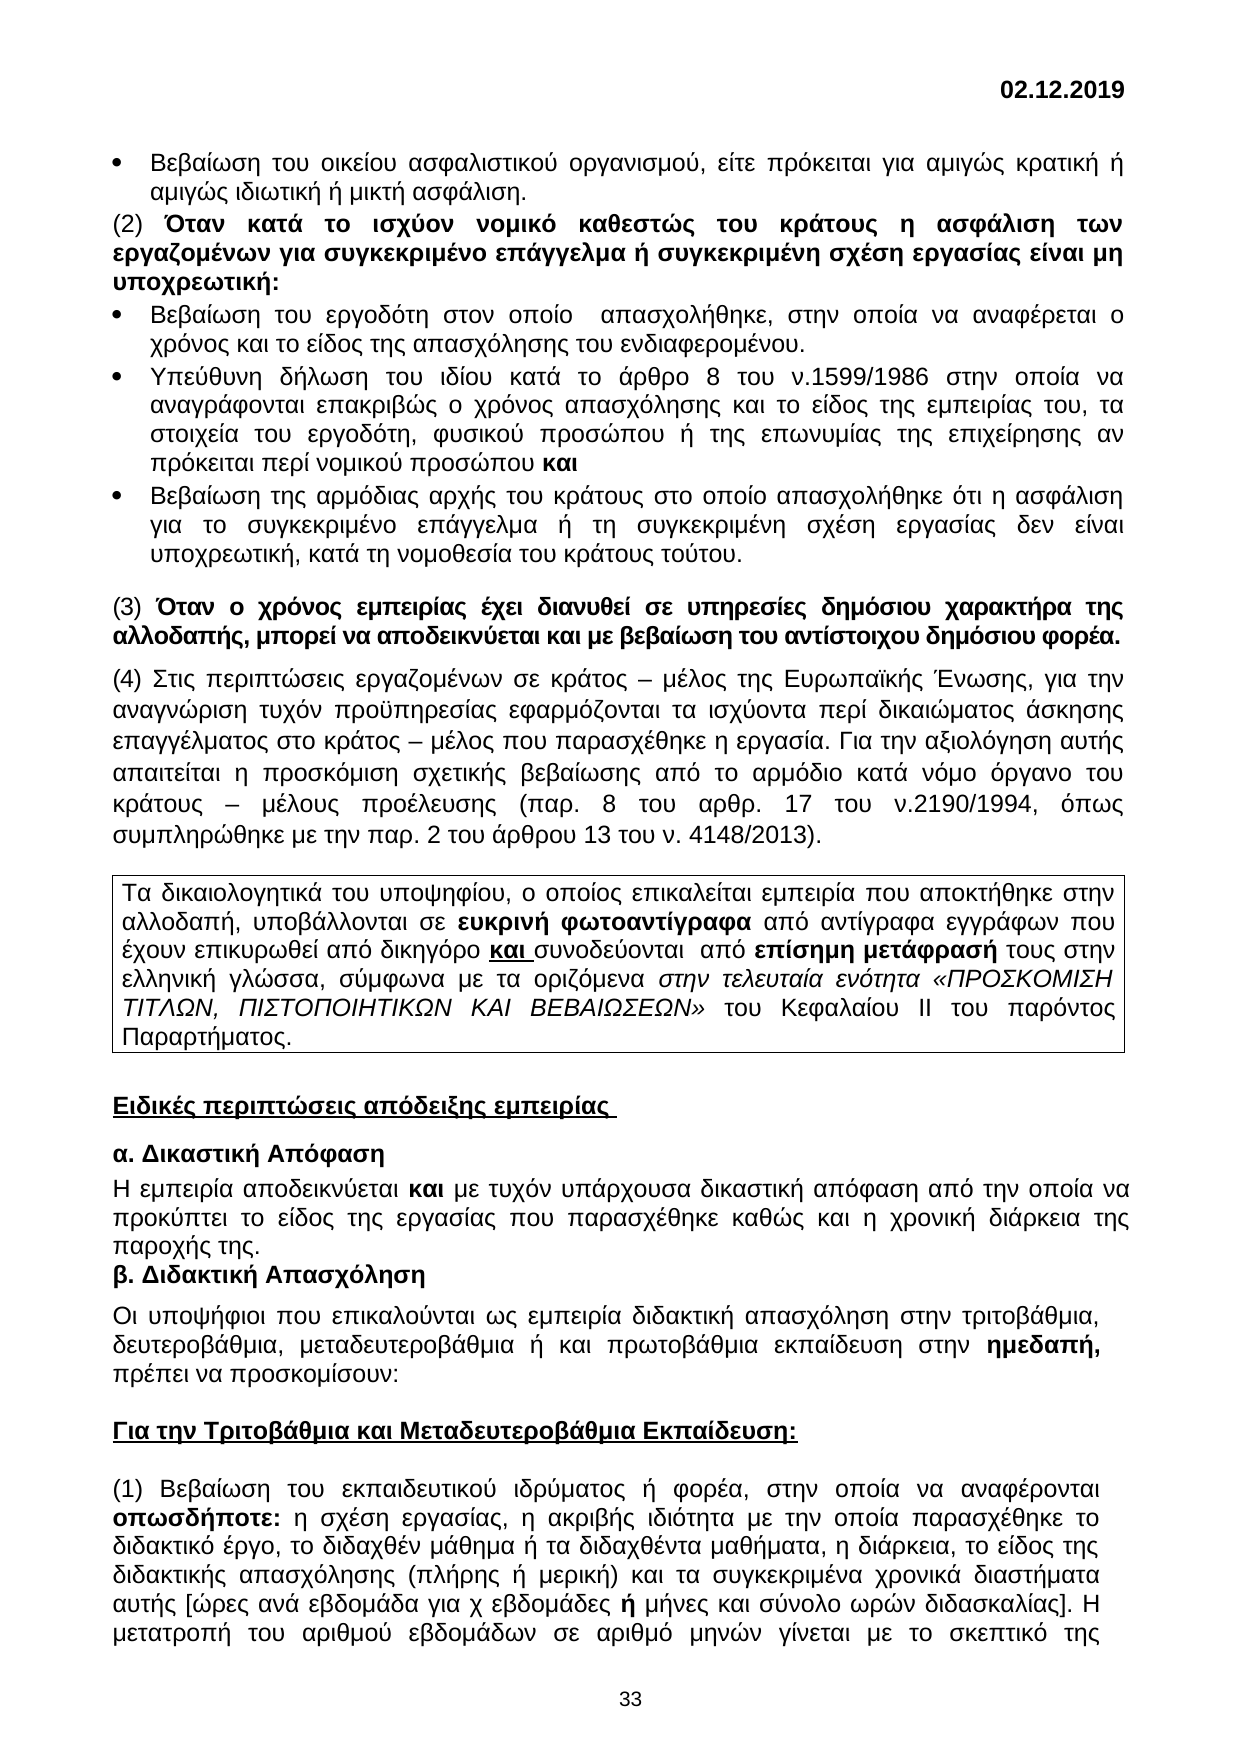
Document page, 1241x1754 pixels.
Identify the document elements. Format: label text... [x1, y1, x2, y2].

text Η εμπειρία αποδεικνύεται και με τυχόν υπάρχουσα δικαστική απόφαση από την οποία να προκύπτει το είδος της εργασίας που παρασχέθηκε καθώς και η χρονική διάρκεια της παροχής της. [112, 1174, 1131, 1260]
list Βεβαίωση του εργοδότη στον οποίο απασχολήθηκε, στην οποία να αναφέρεται ο χρόνος και το είδος της απασχόλησης του ενδιαφερομένου. [112, 300, 1125, 357]
text (3) Όταν ο χρόνος εμπειρίας έχει διανυθεί σε υπηρεσίες δημόσιου χαρακτήρα της αλλοδαπής, μπορεί να αποδεικνύεται και με βεβαίωση του αντίστοιχου δημόσιου φορέα. [112, 592, 1125, 650]
list Υπεύθυνη δήλωση του ιδίου κατά το άρθρο 8 του ν.1599/1986 στην οποία να αναγράφονται επακριβώς ο χρόνος απασχόλησης και το είδος της εμπειρίας του, τα στοιχεία του εργοδότη, φυσικού προσώπου ή της επωνυμίας της επιχείρησης αν πρόκειται περί νομικού προσώπου και [112, 362, 1125, 477]
list Βεβαίωση της αρμόδιας αρχής του κράτους στο οποίο απασχολήθηκε ότι η ασφάλιση για το συγκεκριμένο επάγγελμα ή τη συγκεκριμένη σχέση εργασίας δεν είναι υποχρεωτική, κατά τη νομοθεσία του κράτους τούτου. [112, 481, 1125, 567]
text β. Διδακτική Απασχόληση [112, 1260, 1101, 1289]
text (2) Όταν κατά το ισχύον νομικό καθεστώς του κράτους η ασφάλιση των εργαζομένων για συγκεκριμένο επάγγελμα ή συγκεκριμένη σχέση εργασίας είναι μη υποχρεωτική: [112, 209, 1125, 296]
text Για την Τριτοβάθμια και Μεταδευτεροβάθμια Εκπαίδευση: [112, 1416, 1101, 1445]
text Οι υποψήφιοι που επικαλούνται ως εμπειρία διδακτική απασχόληση στην τριτοβάθμια, δευτεροβάθμια, μεταδευτεροβάθμια ή και πρωτοβάθμια εκπαίδευση στην ημεδαπή, πρέπει να προσκομίσουν: [112, 1301, 1101, 1387]
text α. Δικαστική Απόφαση [112, 1139, 1125, 1167]
text Ειδικές περιπτώσεις απόδειξης εμπειρίας [112, 1091, 1131, 1120]
text (1) Βεβαίωση του εκπαιδευτικού ιδρύματος ή φορέα, στην οποία να αναφέρονται οπωσδήποτε: η σχέση εργασίας, η ακριβής ιδιότητα με την οποία παρασχέθηκε το διδακτικό έργο, το διδαχθέν μάθημα ή τα διδαχθέντα μαθήματα, η διάρκεια, το είδος της διδακτικής απασχόλησης (πλήρης ή μερική) και τα συγκεκριμένα χρονικά διαστήματα αυτής [ώρες ανά εβδομάδα για χ εβδομάδες ή μήνες και σύνολο ωρών διδασκαλίας]. Η μετατροπή του αριθμού εβδομάδων σε αριθμό μηνών γίνεται με το σκεπτικό της [112, 1474, 1101, 1646]
list Βεβαίωση του οικείου ασφαλιστικού οργανισμού, είτε πρόκειται για αμιγώς κρατική ή αμιγώς ιδιωτική ή μικτή ασφάλιση. [112, 148, 1125, 205]
text Τα δικαιολογητικά του υποψηφίου, ο οποίος επικαλείται εμπειρία που αποκτήθηκε στην αλλοδαπή, υποβάλλονται σε ευκρινή φωτοαντίγραφα από αντίγραφα εγγράφων που έχουν επικυρωθεί από δικηγόρο και συνοδεύονται από επίσημη μετάφρασή τους στην ελληνική γλώσσα, σύμφωνα με τα οριζόμενα στην τελευταία ενότητα «ΠΡΟΣΚΟΜΙΣΗ ΤΙΤΛΩΝ, ΠΙΣΤΟΠΟΙΗΤΙΚΩΝ ΚΑΙ ΒΕΒΑΙΩΣΕΩΝ» του Κεφαλαίου ΙΙ του παρόντος Παραρτήματος. [113, 876, 1124, 1052]
text (4) Στις περιπτώσεις εργαζομένων σε κράτος – μέλος της Ευρωπαϊκής Ένωσης, για την αναγνώριση τυχόν προϋπηρεσίας εφαρμόζονται τα ισχύοντα περί δικαιώματος άσκησης επαγγέλματος στο κράτος – μέλος που παρασχέθηκε η εργασία. Για την αξιολόγηση αυτής απαιτείται η προσκόμιση σχετικής βεβαίωσης από το αρμόδιο κατά νόμο όργανο του κράτους – μέλους προέλευσης (παρ. 8 του αρθρ. 17 του ν.2190/1994, όπως συμπληρώθηκε με την παρ. 2 του άρθρου 13 του ν. 4148/2013). [112, 662, 1125, 850]
